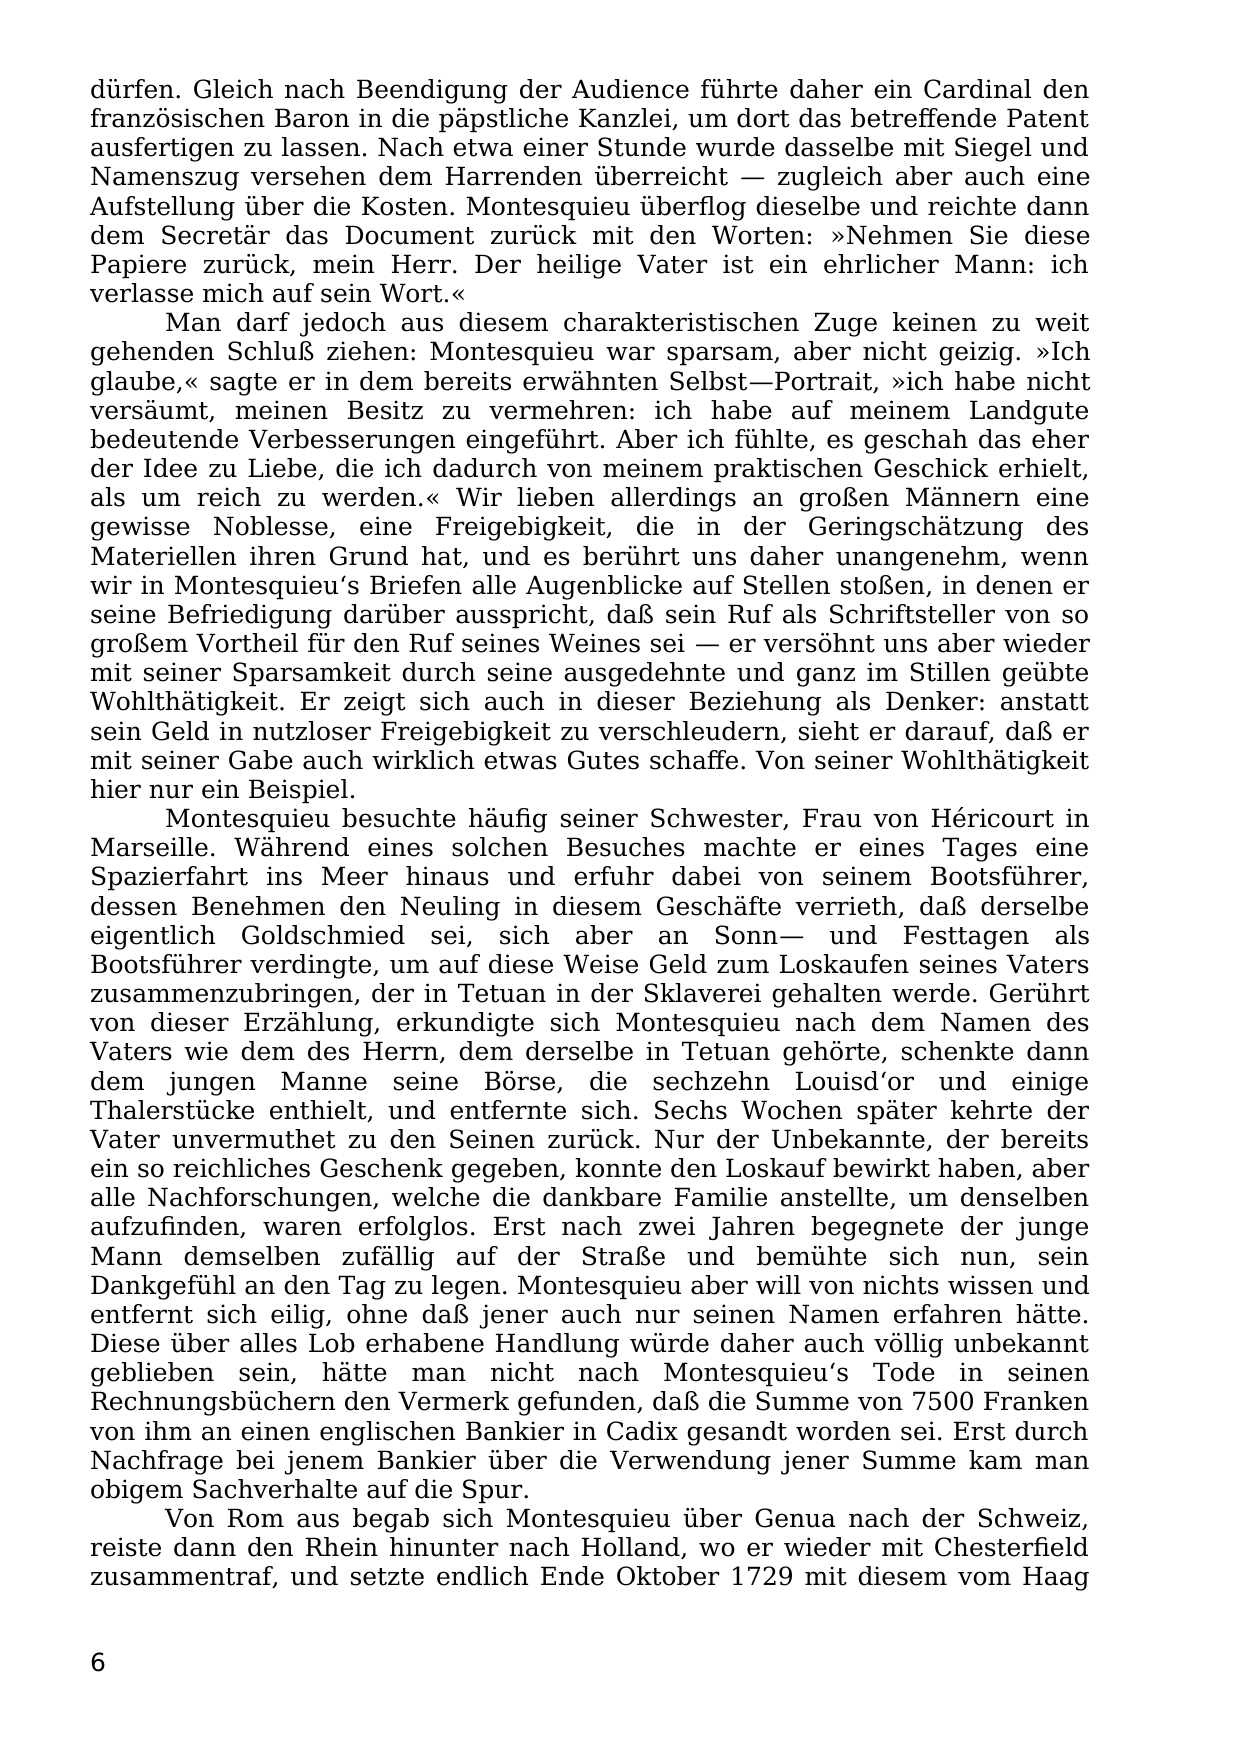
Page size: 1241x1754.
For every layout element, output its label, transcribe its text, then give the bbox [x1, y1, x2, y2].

text Man darf jedoch aus diesem charakteristischen Zuge keinen zu weit gehenden Schluß ziehen: Montesquieu war sparsam, aber nicht geizig. »Ich glaube,« sagte er in dem bereits erwähnten Selbst—Portrait, »ich habe nicht versäumt, meinen Besitz zu vermehren: ich habe auf meinem Landgute bedeutende Verbesserungen eingeführt. Aber ich fühlte, es geschah das eher der Idee zu Liebe, die ich dadurch von meinem praktischen Geschick erhielt, als um reich zu werden.« Wir lieben allerdings an großen Männern eine gewisse Noblesse, eine Freigebigkeit, die in der Geringschätzung des Materiellen ihren Grund hat, und es berührt uns daher unangenehm, wenn wir in Montesquieu‘s Briefen alle Augenblicke auf Stellen stoßen, in denen er seine Befriedigung darüber ausspricht, daß sein Ruf als Schriftsteller von so großem Vortheil für den Ruf seines Weines sei — er versöhnt uns aber wieder mit seiner Sparsamkeit durch seine ausgedehnte und ganz im Stillen geübte Wohlthätigkeit. Er zeigt sich auch in dieser Beziehung als Denker: anstatt sein Geld in nutzloser Freigebigkeit zu verschleudern, sieht er darauf, daß er mit seiner Gabe auch wirklich etwas Gutes schaffe. Von seiner Wohlthätigkeit hier nur ein Beispiel. [90, 308, 1091, 804]
text Von Rom aus begab sich Montesquieu über Genua nach der Schweiz, reiste dann den Rhein hinunter nach Holland, wo er wieder mit Chesterfield zusammentraf, und setzte endlich Ende Oktober 1729 mit diesem vom Haag [90, 1504, 1091, 1592]
text Montesquieu besuchte häufig seiner Schwester, Frau von Héricourt in Marseille. Während eines solchen Besuches machte er eines Tages eine Spazierfahrt ins Meer hinaus und erfuhr dabei von seinem Bootsführer, dessen Benehmen den Neuling in diesem Geschäfte verrieth, daß derselbe eigentlich Goldschmied sei, sich aber an Sonn— und Festtagen als Bootsführer verdingte, um auf diese Weise Geld zum Loskaufen seines Vaters zusammenzubringen, der in Tetuan in der Sklaverei gehalten werde. Gerührt von dieser Erzählung, erkundigte sich Montesquieu nach dem Namen des Vaters wie dem des Herrn, dem derselbe in Tetuan gehörte, schenkte dann dem jungen Manne seine Börse, die sechzehn Louisd‘or und einige Thalerstücke enthielt, und entfernte sich. Sechs Wochen später kehrte der Vater unvermuthet zu den Seinen zurück. Nur der Unbekannte, der bereits ein so reichliches Geschenk gegeben, konnte den Loskauf bewirkt haben, aber alle Nachforschungen, welche die dankbare Familie anstellte, um denselben aufzufinden, waren erfolglos. Erst nach zwei Jahren begegnete der junge Mann demselben zufällig auf der Straße und bemühte sich nun, sein Dankgefühl an den Tag zu legen. Montesquieu aber will von nichts wissen und entfernt sich eilig, ohne daß jener auch nur seinen Namen erfahren hätte. Diese über alles Lob erhabene Handlung würde daher auch völlig unbekannt geblieben sein, hätte man nicht nach Montesquieu‘s Tode in seinen Rechnungsbüchern den Vermerk gefunden, daß die Summe von 7500 Franken von ihm an einen englischen Bankier in Cadix gesandt worden sei. Erst durch Nachfrage bei jenem Bankier über die Verwendung jener Summe kam man obigem Sachverhalte auf die Spur. [90, 804, 1091, 1504]
text dürfen. Gleich nach Beendigung der Audience führte daher ein Cardinal den französischen Baron in die päpstliche Kanzlei, um dort das betreffende Patent ausfertigen zu lassen. Nach etwa einer Stunde wurde dasselbe mit Siegel und Namenszug versehen dem Harrenden überreicht — zugleich aber auch eine Aufstellung über die Kosten. Montesquieu überflog dieselbe und reichte dann dem Secretär das Document zurück mit den Worten: »Nehmen Sie diese Papiere zurück, mein Herr. Der heilige Vater ist ein ehrlicher Mann: ich verlasse mich auf sein Wort.« [90, 75, 1091, 308]
